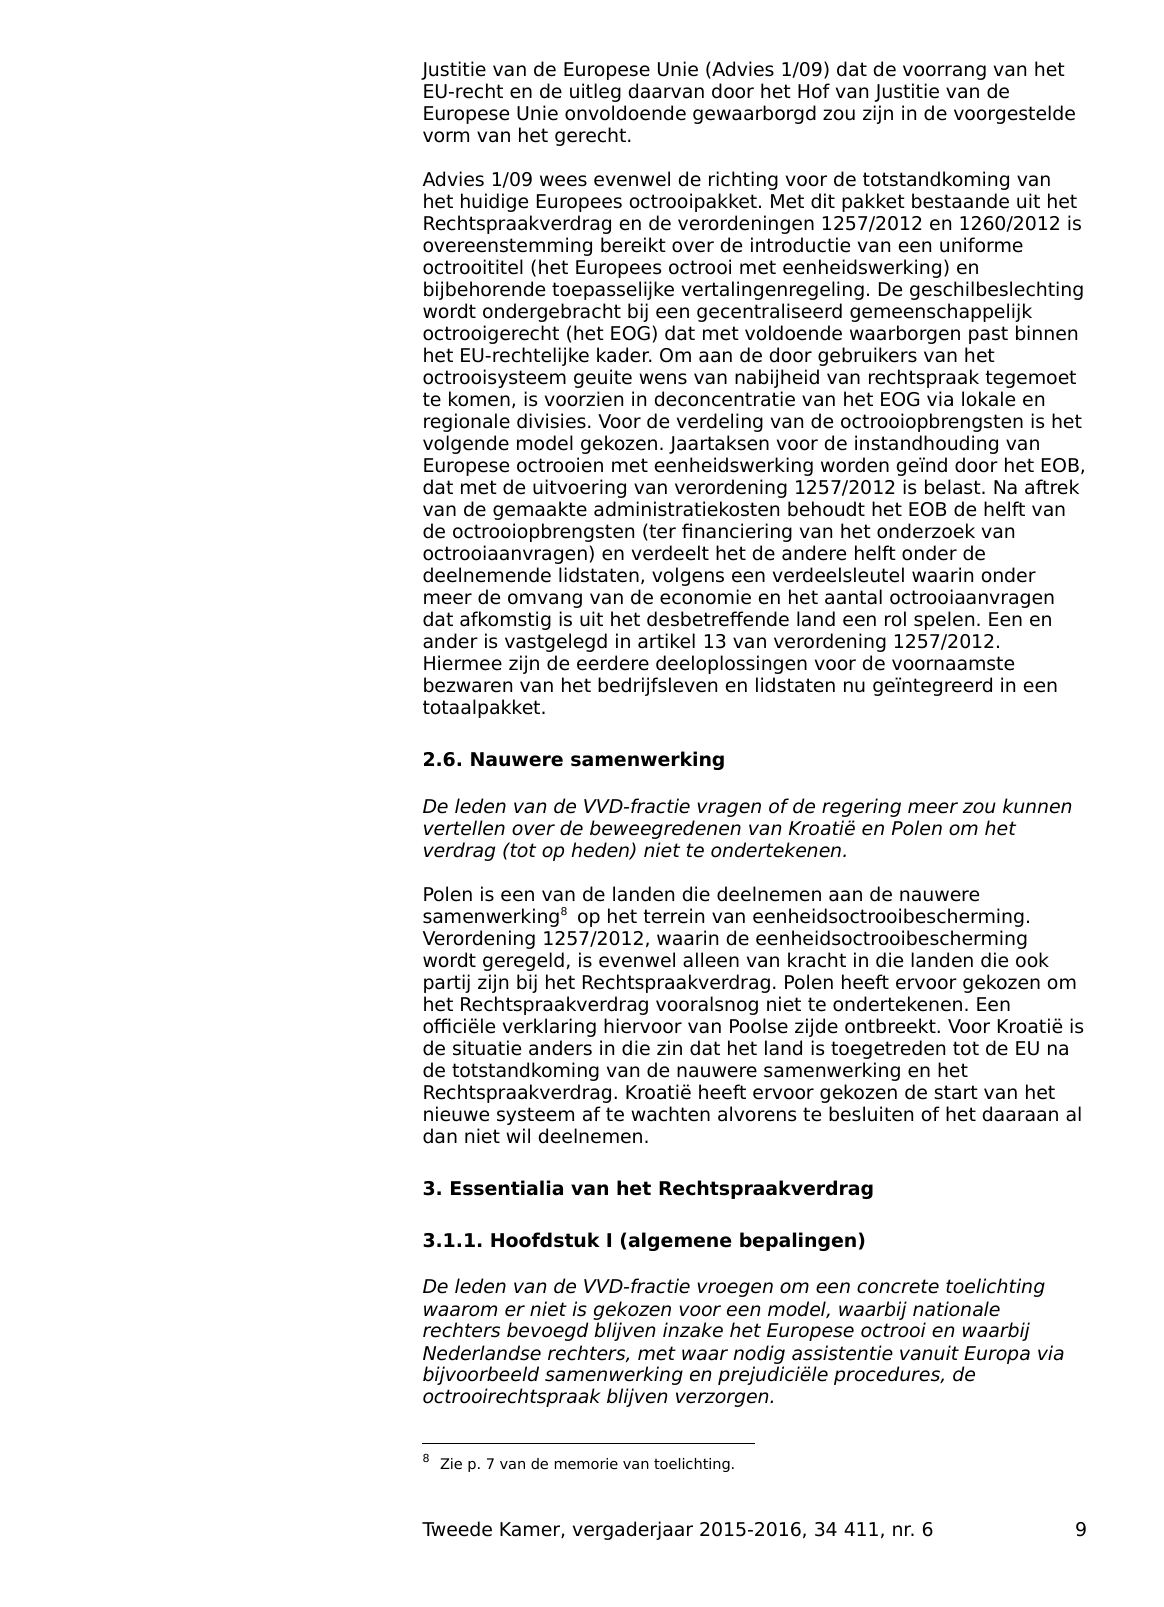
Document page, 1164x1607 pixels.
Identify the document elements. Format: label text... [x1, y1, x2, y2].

text De leden van de VVD-fractie vroegen om een concrete toelichting waarom er niet is gekozen voor een model, waarbij nationale rechters bevoegd blijven inzake het Europese octrooi en waarbij Nederlandse rechters, met waar nodig assistentie vanuit Europa via bijvoorbeeld samenwerking en prejudiciële procedures, de octrooirechtspraak blijven verzorgen. [422, 1276, 1087, 1408]
text Polen is een van de landen die deelnemen aan de nauwere samenwerking op het terrein van eenheidsoctrooibescherming. Verordening 1257/2012, waarin de eenheidsoctrooibescherming wordt geregeld, is evenwel alleen van kracht in die landen die ook partij zijn bij het Rechtspraakverdrag. Polen heeft ervoor gekozen om het Rechtspraakverdrag vooralsnog niet te ondertekenen. Een officiële verklaring hiervoor van Poolse zijde ontbreekt. Voor Kroatië is de situatie anders in die zin dat het land is toegetreden tot de EU na de totstandkoming van de nauwere samenwerking en het Rechtspraakverdrag. Kroatië heeft ervoor gekozen de start van het nieuwe systeem af te wachten alvorens te besluiten of het daaraan al dan niet wil deelnemen. [422, 884, 1087, 1147]
subtitle 3.1.1. Hoofdstuk I (algemene bepalingen) [422, 1229, 1087, 1251]
text Advies 1/09 wees evenwel de richting voor de totstandkoming van het huidige Europees octrooipakket. Met dit pakket bestaande uit het Rechtspraakverdrag en de verordeningen 1257/2012 en 1260/2012 is overeenstemming bereikt over de introductie van een uniforme octrooititel (het Europees octrooi met eenheidswerking) en bijbehorende toepasselijke vertalingenregeling. De geschilbeslechting wordt ondergebracht bij een gecentraliseerd gemeenschappelijk octrooigerecht (het EOG) dat met voldoende waarborgen past binnen het EU-rechtelijke kader. Om aan de door gebruikers van het octrooisysteem geuite wens van nabijheid van rechtspraak tegemoet te komen, is voorzien in deconcentratie van het EOG via lokale en regionale divisies. Voor de verdeling van de octrooiopbrengsten is het volgende model gekozen. Jaartaksen voor de instandhouding van Europese octrooien met eenheidswerking worden geïnd door het EOB, dat met de uitvoering van verordening 1257/2012 is belast. Na aftrek van de gemaakte administratiekosten behoudt het EOB de helft van de octrooiopbrengsten (ter financiering van het onderzoek van octrooiaanvragen) en verdeelt het de andere helft onder de deelnemende lidstaten, volgens een verdeelsleutel waarin onder meer de omvang van de economie en het aantal octrooiaanvragen dat afkomstig is uit het desbetreffende land een rol spelen. Een en ander is vastgelegd in artikel 13 van verordening 1257/2012. Hiermee zijn de eerdere deeloplossingen voor de voornaamste bezwaren van het bedrijfsleven en lidstaten nu geïntegreerd in een totaalpakket. [422, 169, 1087, 719]
subtitle 3. Essentialia van het Rechtspraakverdrag [422, 1177, 1087, 1199]
text Justitie van de Europese Unie (Advies 1/09) dat de voorrang van het EU-recht en de uitleg daarvan door het Hof van Justitie van de Europese Unie onvoldoende gewaarborgd zou zijn in de voorgestelde vorm van het gerecht. [422, 59, 1087, 147]
text Zie p. 7 van de memorie van toelichting. [422, 1452, 1087, 1474]
subtitle 2.6. Nauwere samenwerking [422, 749, 1087, 771]
text De leden van de VVD-fractie vragen of de regering meer zou kunnen vertellen over de beweegredenen van Kroatië en Polen om het verdrag (tot op heden) niet te ondertekenen. [422, 796, 1087, 862]
